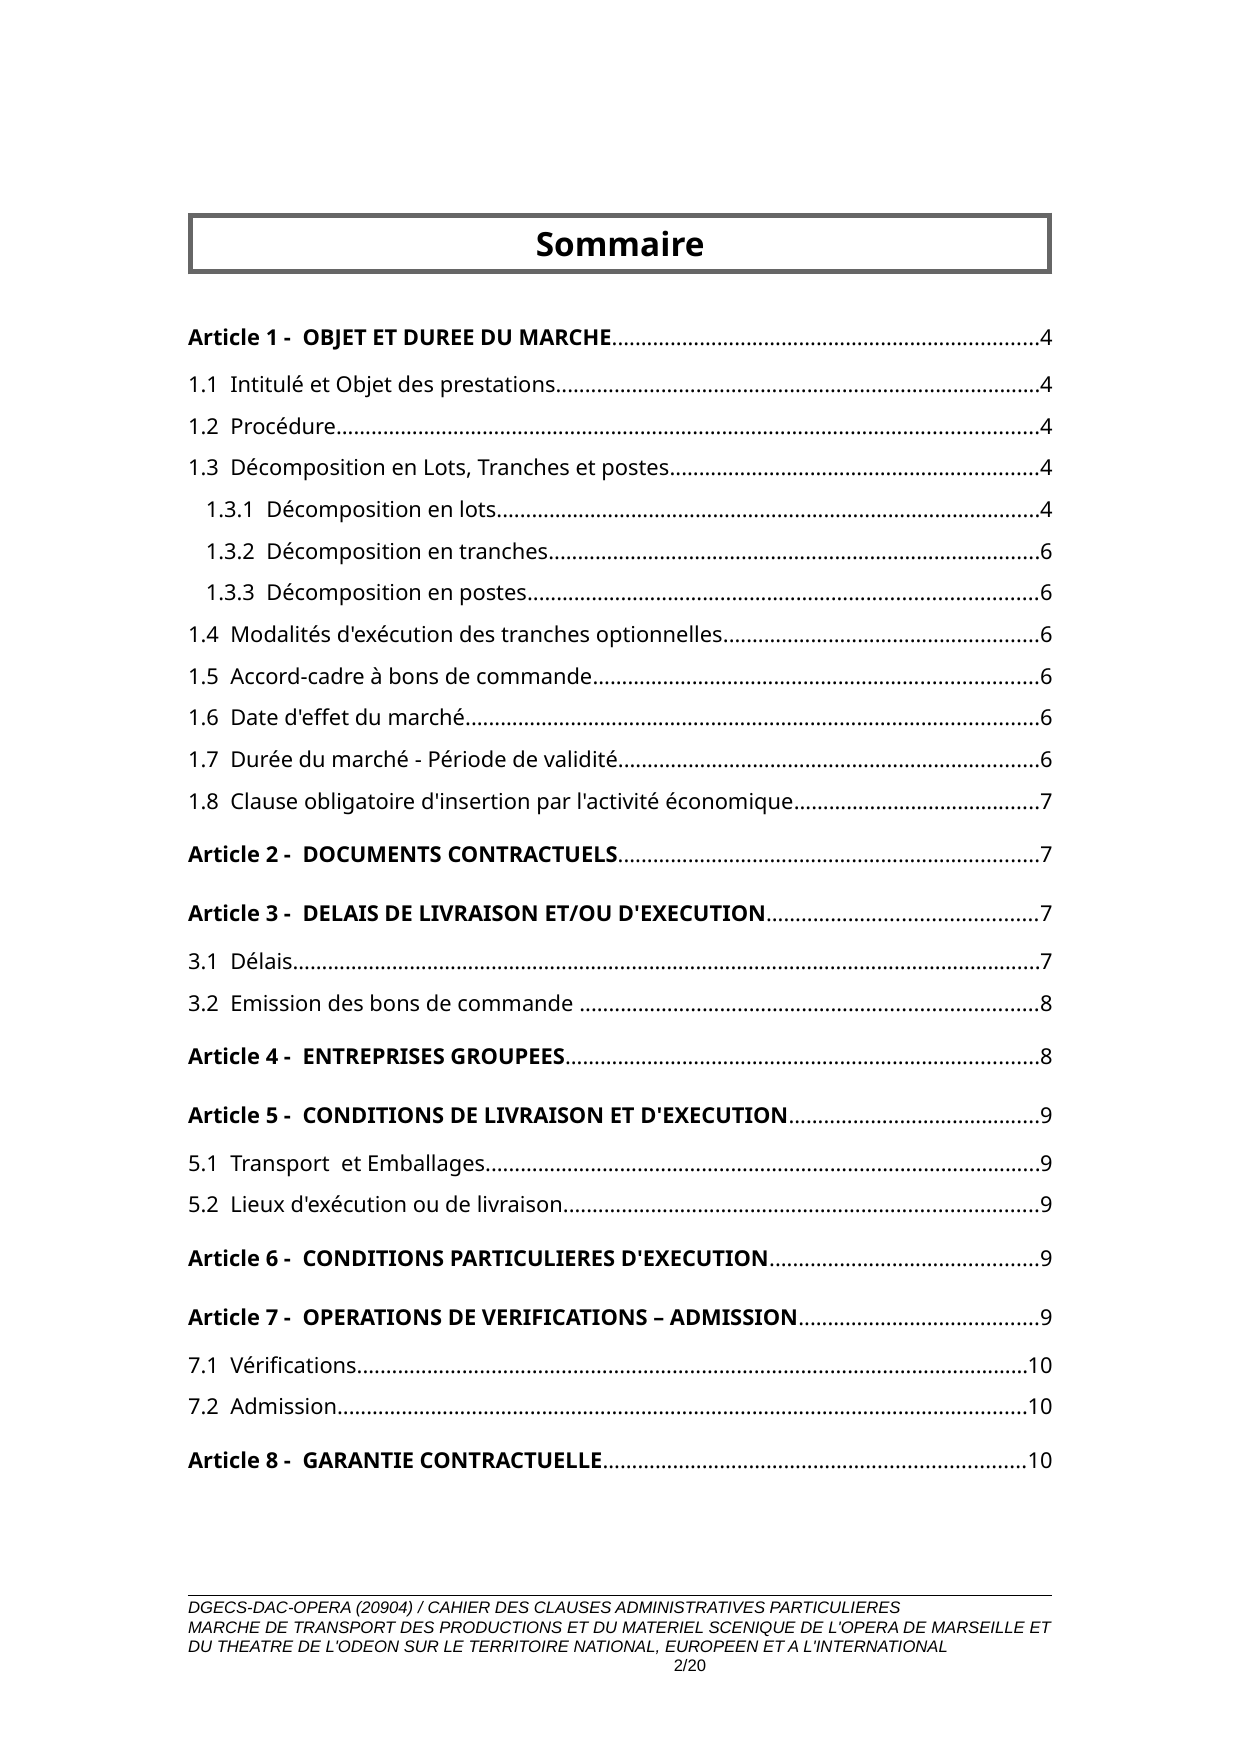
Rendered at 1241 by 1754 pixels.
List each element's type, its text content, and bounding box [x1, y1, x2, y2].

text 7.2 Admission 10 [188, 1391, 1052, 1421]
text 1.2 Procédure 4 [188, 411, 1052, 441]
subtitle Sommaire [193, 218, 1047, 269]
text Article 7 - OPERATIONS DE VERIFICATIONS – ADMISSION 9 [188, 1302, 1052, 1332]
text 1.8 Clause obligatoire d'insertion par l'activité économique 7 [188, 786, 1052, 816]
text Article 5 - CONDITIONS DE LIVRAISON ET D'EXECUTION 9 [188, 1100, 1052, 1130]
text 3.1 Délais 7 [188, 946, 1052, 976]
text Article 1 - OBJET ET DUREE DU MARCHE 4 [188, 322, 1052, 351]
text 5.1 Transport et Emballages 9 [188, 1148, 1052, 1178]
text 1.4 Modalités d'exécution des tranches optionnelles 6 [188, 619, 1052, 649]
text 1.7 Durée du marché - Période de validité 6 [188, 744, 1052, 774]
text 7.1 Vérifications 10 [188, 1350, 1052, 1379]
text Article 3 - DELAIS DE LIVRAISON ET/OU D'EXECUTION 7 [188, 898, 1052, 928]
text 1.3.2 Décomposition en tranches 6 [206, 536, 1052, 566]
text 1.6 Date d'effet du marché 6 [188, 702, 1052, 732]
text 3.2 Emission des bons de commande 8 [188, 988, 1052, 1017]
text Article 2 - DOCUMENTS CONTRACTUELS 7 [188, 839, 1052, 869]
text 1.5 Accord-cadre à bons de commande 6 [188, 661, 1052, 691]
text Article 6 - CONDITIONS PARTICULIERES D'EXECUTION 9 [188, 1243, 1052, 1273]
text Article 4 - ENTREPRISES GROUPEES 8 [188, 1041, 1052, 1071]
text 1.3 Décomposition en Lots, Tranches et postes 4 [188, 452, 1052, 482]
text 1.3.3 Décomposition en postes 6 [206, 577, 1052, 607]
text 1.1 Intitulé et Objet des prestations 4 [188, 369, 1052, 399]
text Article 8 - GARANTIE CONTRACTUELLE 10 [188, 1445, 1052, 1474]
text 5.2 Lieux d'exécution ou de livraison 9 [188, 1189, 1052, 1219]
text 1.3.1 Décomposition en lots 4 [206, 494, 1052, 524]
